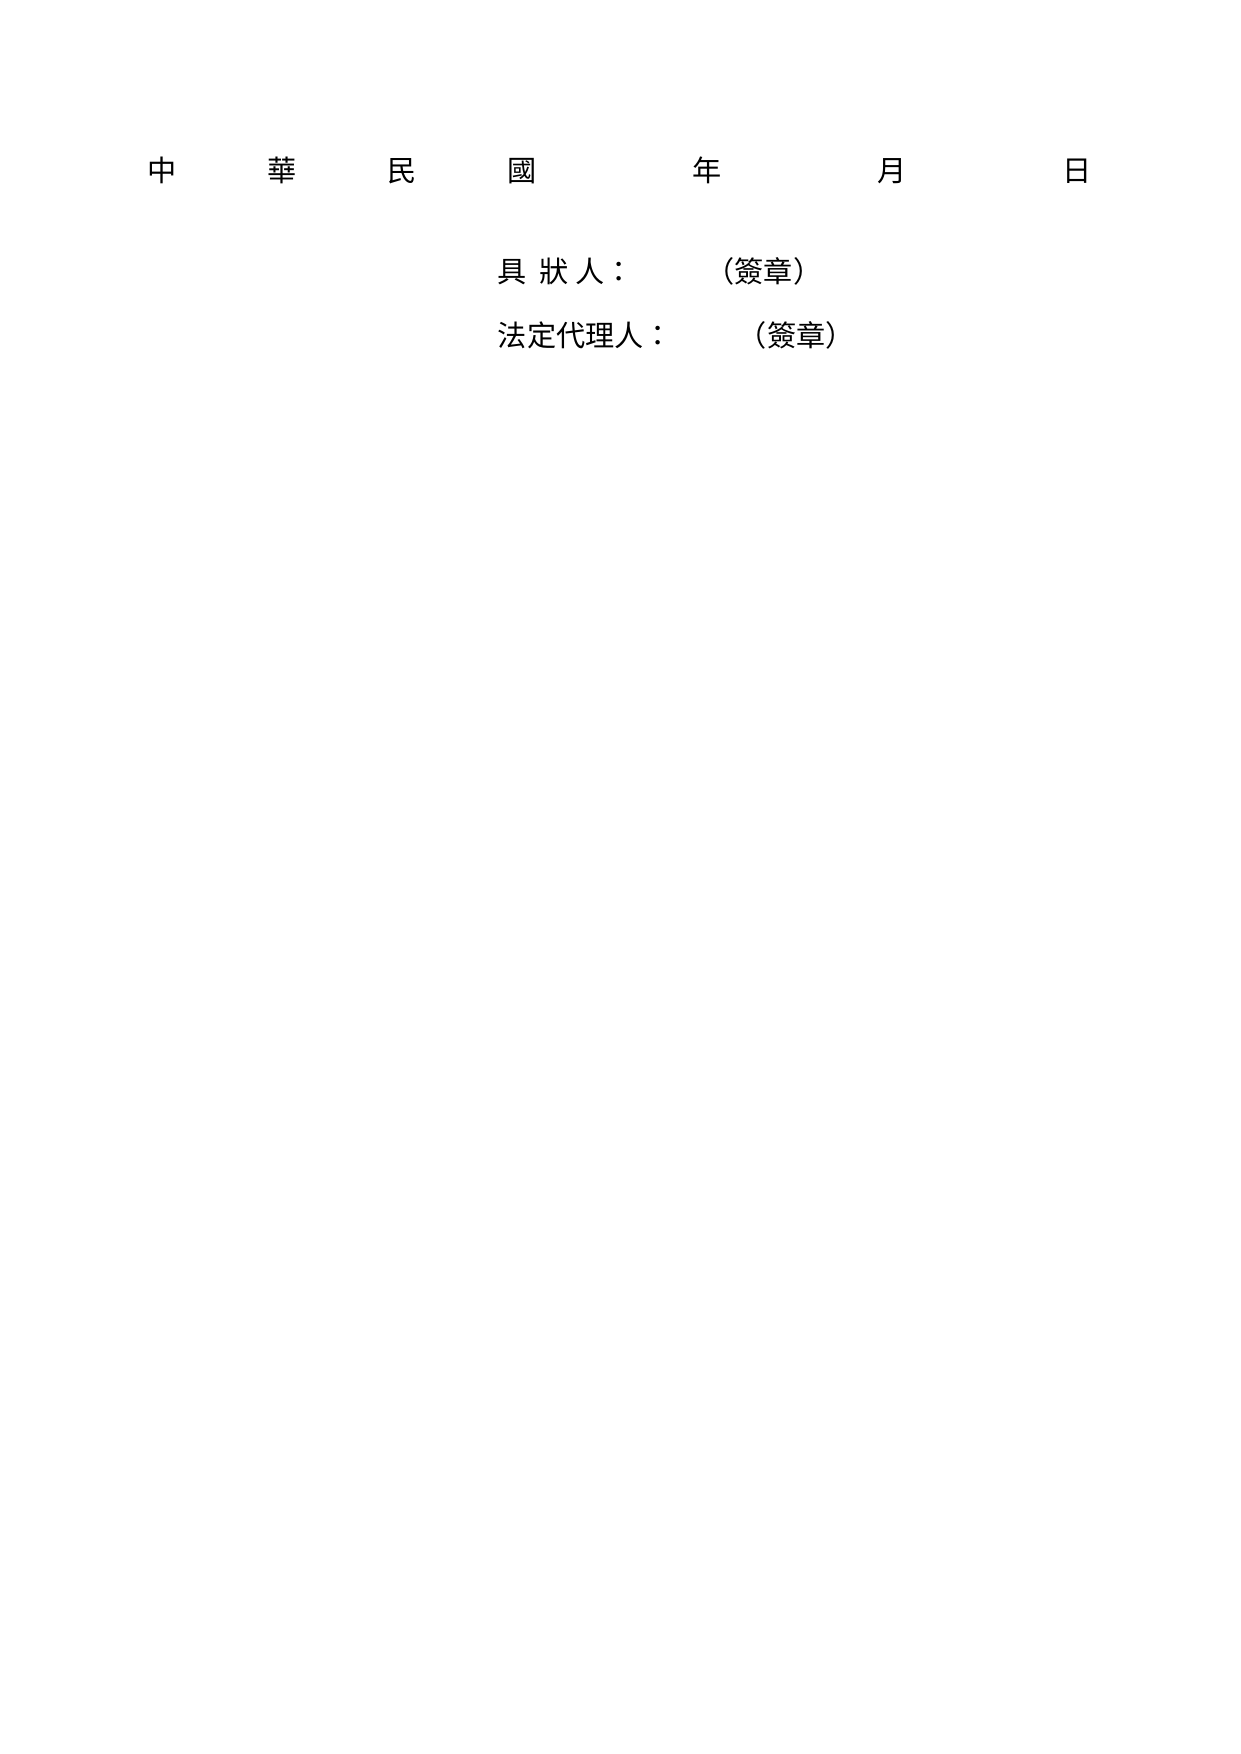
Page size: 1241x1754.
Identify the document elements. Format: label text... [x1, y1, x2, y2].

text 具 狀 人： （簽章） [148, 249, 1092, 291]
text 法定代理人： （簽章） [148, 312, 1034, 354]
text 中 華 民 國 年 月 日 [148, 148, 1092, 190]
